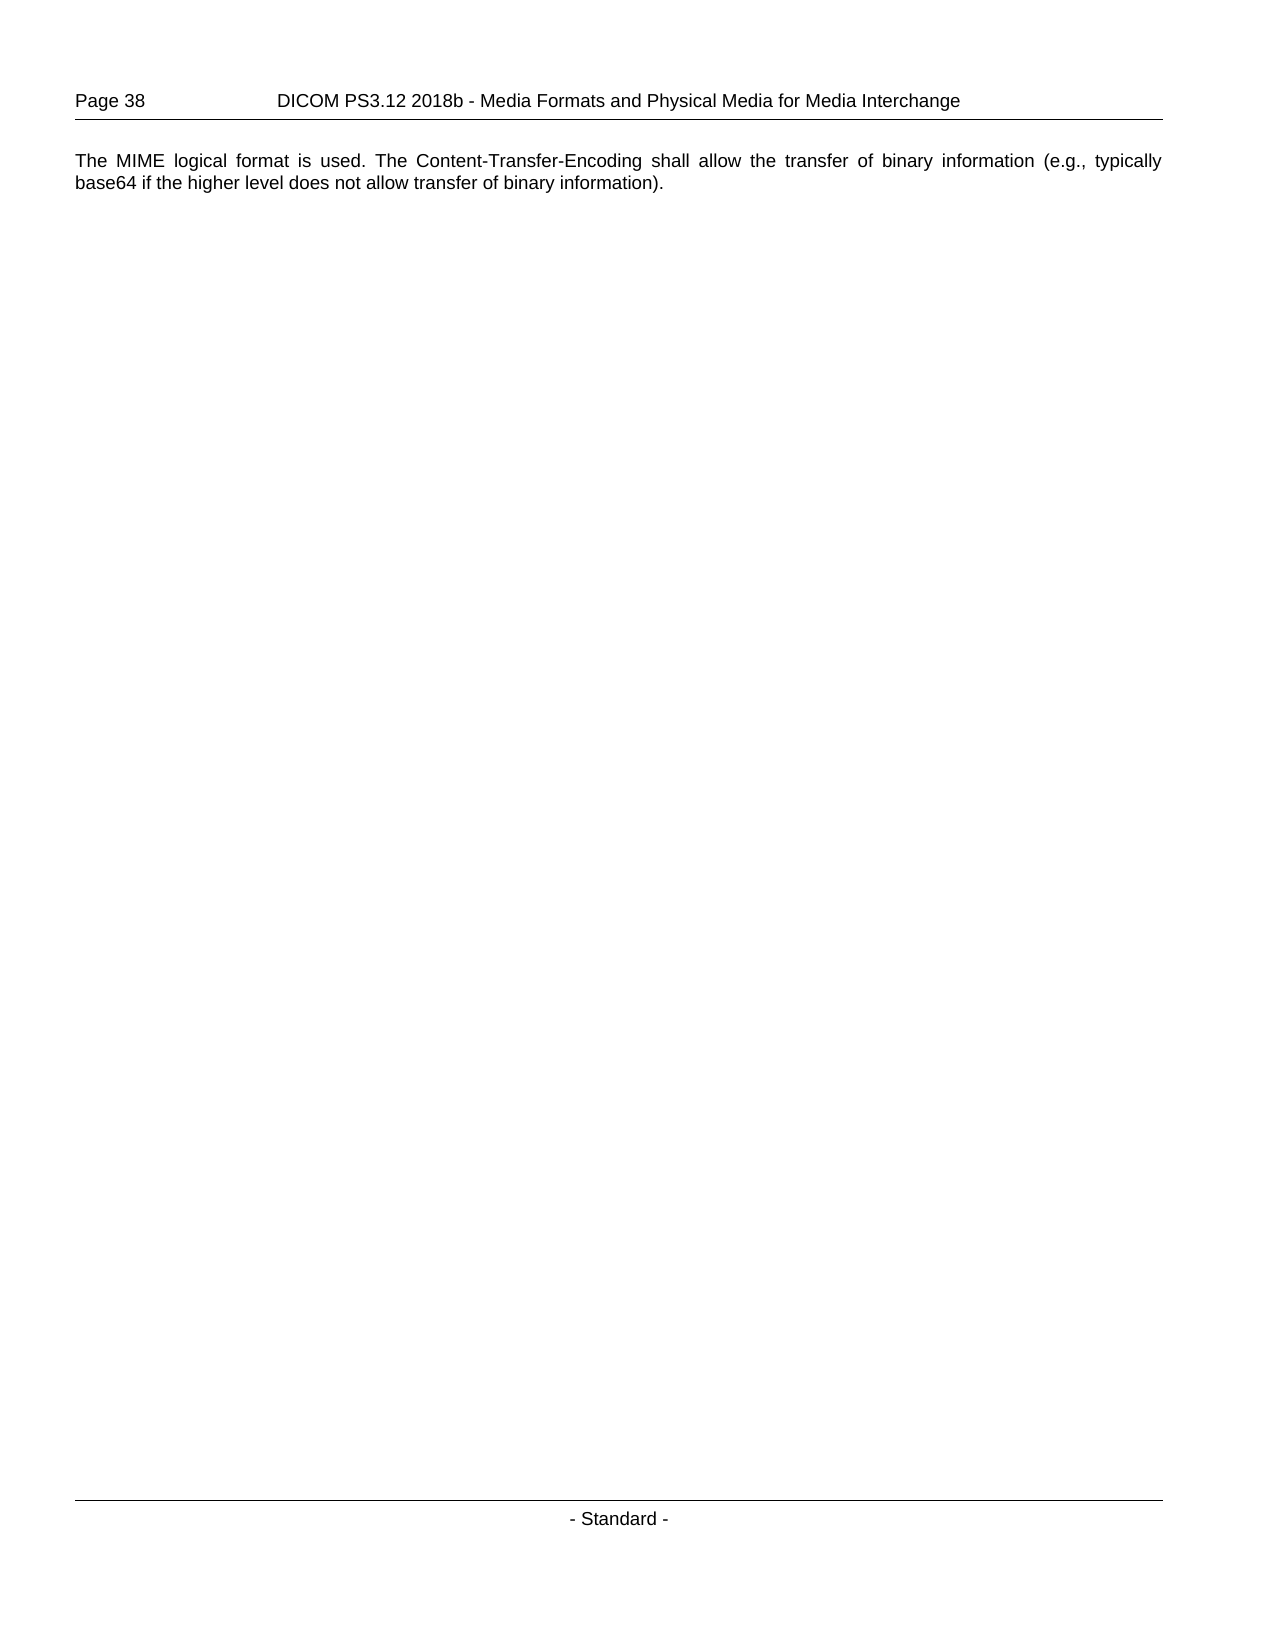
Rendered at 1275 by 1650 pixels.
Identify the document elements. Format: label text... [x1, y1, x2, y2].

text The MIME logical format is used. The Content-Transfer-Encoding shall allow the transfer of binary information (e.g., typically base64 if the higher level does not allow transfer of binary information). [75, 150, 1162, 193]
